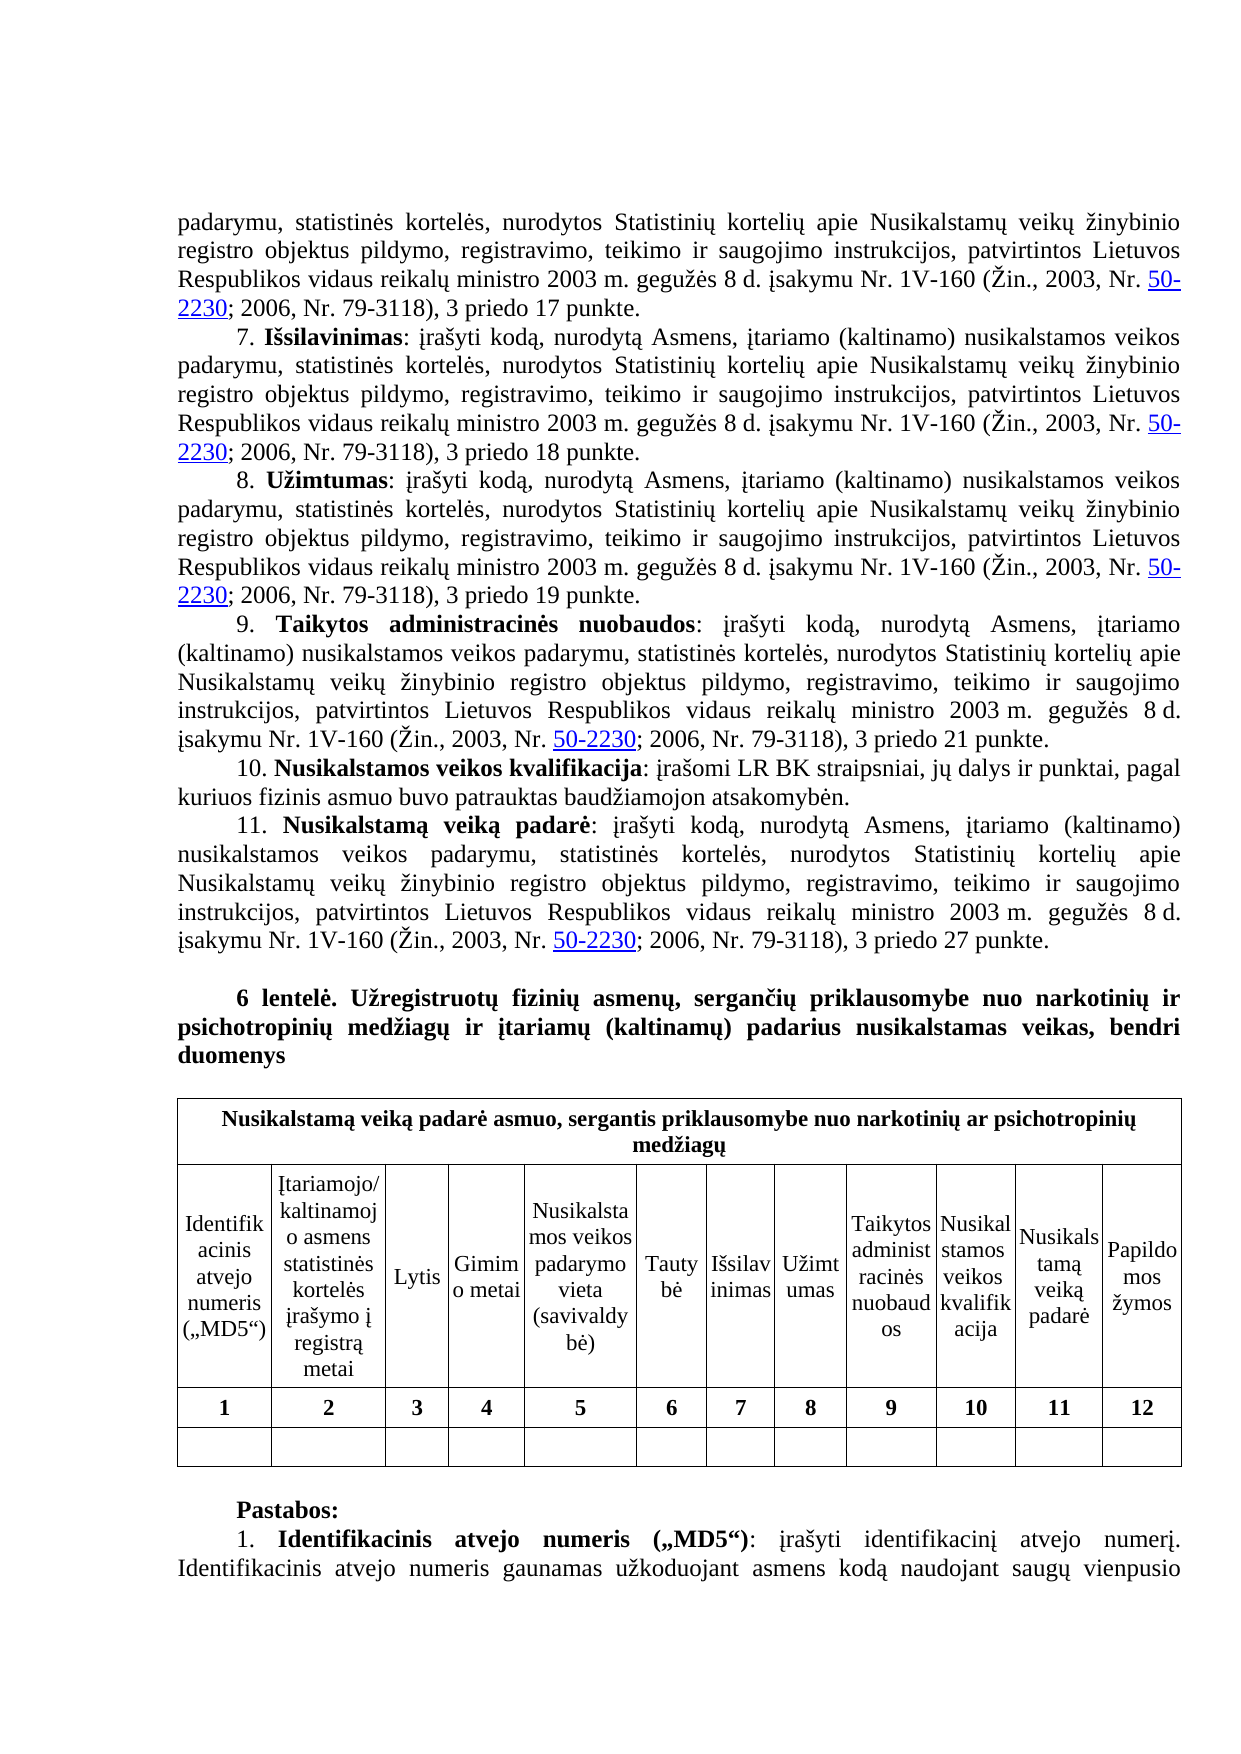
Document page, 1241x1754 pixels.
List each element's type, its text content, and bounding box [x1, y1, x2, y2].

table_header Nusikalstamą veiką padarė asmuo, sergantis priklausomybe nuo narkotinių ar psichotropinių medžiagų [178, 1099, 1181, 1163]
text padarymu, statistinės kortelės, nurodytos Statistinių kortelių apie Nusikalstamų veikų žinybinio registro objektus pildymo, registravimo, teikimo ir saugojimo instrukcijos, patvirtintos Lietuvos Respublikos vidaus reikalų ministro 2003 m. gegužės 8 d. įsakymu Nr. 1V-160 (Žin., 2003, Nr. 50-2230; 2006, Nr. 79-3118), 3 priedo 17 punkte. [177, 207, 1181, 322]
table_cell [272, 1428, 385, 1466]
table_cell Lytis [386, 1165, 448, 1387]
table_cell [178, 1428, 271, 1466]
table_cell 7 [707, 1388, 774, 1427]
table_cell Identifikacinis atvejo numeris („MD5“) [178, 1165, 271, 1387]
table_cell Gimimo metai [449, 1165, 524, 1387]
table_cell [775, 1428, 846, 1466]
table_cell 3 [386, 1388, 448, 1427]
table_cell 2 [272, 1388, 385, 1427]
table_cell Nusikalstamos veikos padarymo vieta (savivaldybė) [525, 1165, 636, 1387]
table_cell 12 [1103, 1388, 1181, 1427]
text 1. Identifikacinis atvejo numeris („MD5“): įrašyti identifikacinį atvejo numerį. Identifikacinis atvejo numeris gaunamas užkoduojant asmens kodą naudojant saugų vienpusio [177, 1524, 1181, 1582]
table_cell Išsilavinimas [707, 1165, 774, 1387]
table_cell [1016, 1428, 1102, 1466]
table_cell Nusikalstamą veiką padarė [1016, 1165, 1102, 1387]
text 6 lentelė. Užregistruotų fizinių asmenų, sergančių priklausomybe nuo narkotinių ir psichotropinių medžiagų ir įtariamų (kaltinamų) padarius nusikalstamas veikas, bendri duomenys [177, 983, 1181, 1069]
table_cell [847, 1428, 936, 1466]
table_cell 5 [525, 1388, 636, 1427]
table_cell [707, 1428, 774, 1466]
table_cell [386, 1428, 448, 1466]
table_cell Įtariamojo/ kaltinamojo asmens statistinės kortelės įrašymo į registrą metai [272, 1165, 385, 1387]
text 8. Užimtumas: įrašyti kodą, nurodytą Asmens, įtariamo (kaltinamo) nusikalstamos veikos padarymu, statistinės kortelės, nurodytos Statistinių kortelių apie Nusikalstamų veikų žinybinio registro objektus pildymo, registravimo, teikimo ir saugojimo instrukcijos, patvirtintos Lietuvos Respublikos vidaus reikalų ministro 2003 m. gegužės 8 d. įsakymu Nr. 1V-160 (Žin., 2003, Nr. 50-2230; 2006, Nr. 79-3118), 3 priedo 19 punkte. [177, 465, 1181, 609]
table_cell Nusikalstamos veikos kvalifikacija [937, 1165, 1015, 1387]
table_cell 1 [178, 1388, 271, 1427]
table_cell [525, 1428, 636, 1466]
text Pastabos: [177, 1496, 1181, 1524]
text 9. Taikytos administracinės nuobaudos: įrašyti kodą, nurodytą Asmens, įtariamo (kaltinamo) nusikalstamos veikos padarymu, statistinės kortelės, nurodytos Statistinių kortelių apie Nusikalstamų veikų žinybinio registro objektus pildymo, registravimo, teikimo ir saugojimo instrukcijos, patvirtintos Lietuvos Respublikos vidaus reikalų ministro 2003 m. gegužės 8 d. įsakymu Nr. 1V-160 (Žin., 2003, Nr. 50-2230; 2006, Nr. 79-3118), 3 priedo 21 punkte. [177, 609, 1181, 753]
table_cell 9 [847, 1388, 936, 1427]
table_cell 11 [1016, 1388, 1102, 1427]
table_cell 4 [449, 1388, 524, 1427]
table_cell Taikytos administracinės nuobaudos [847, 1165, 936, 1387]
table_cell 10 [937, 1388, 1015, 1427]
table_cell Užimtumas [775, 1165, 846, 1387]
table_cell [637, 1428, 706, 1466]
text 10. Nusikalstamos veikos kvalifikacija: įrašomi LR BK straipsniai, jų dalys ir punktai, pagal kuriuos fizinis asmuo buvo patrauktas baudžiamojon atsakomybėn. [177, 753, 1181, 810]
table_cell [449, 1428, 524, 1466]
table_cell 6 [637, 1388, 706, 1427]
text 11. Nusikalstamą veiką padarė: įrašyti kodą, nurodytą Asmens, įtariamo (kaltinamo) nusikalstamos veikos padarymu, statistinės kortelės, nurodytos Statistinių kortelių apie Nusikalstamų veikų žinybinio registro objektus pildymo, registravimo, teikimo ir saugojimo instrukcijos, patvirtintos Lietuvos Respublikos vidaus reikalų ministro 2003 m. gegužės 8 d. įsakymu Nr. 1V-160 (Žin., 2003, Nr. 50-2230; 2006, Nr. 79-3118), 3 priedo 27 punkte. [177, 810, 1181, 954]
table_cell Papildomos žymos [1103, 1165, 1181, 1387]
table_cell 8 [775, 1388, 846, 1427]
table_cell [1103, 1428, 1181, 1466]
table_cell [937, 1428, 1015, 1466]
table_cell Tautybė [637, 1165, 706, 1387]
text 7. Išsilavinimas: įrašyti kodą, nurodytą Asmens, įtariamo (kaltinamo) nusikalstamos veikos padarymu, statistinės kortelės, nurodytos Statistinių kortelių apie Nusikalstamų veikų žinybinio registro objektus pildymo, registravimo, teikimo ir saugojimo instrukcijos, patvirtintos Lietuvos Respublikos vidaus reikalų ministro 2003 m. gegužės 8 d. įsakymu Nr. 1V-160 (Žin., 2003, Nr. 50-2230; 2006, Nr. 79-3118), 3 priedo 18 punkte. [177, 322, 1181, 465]
